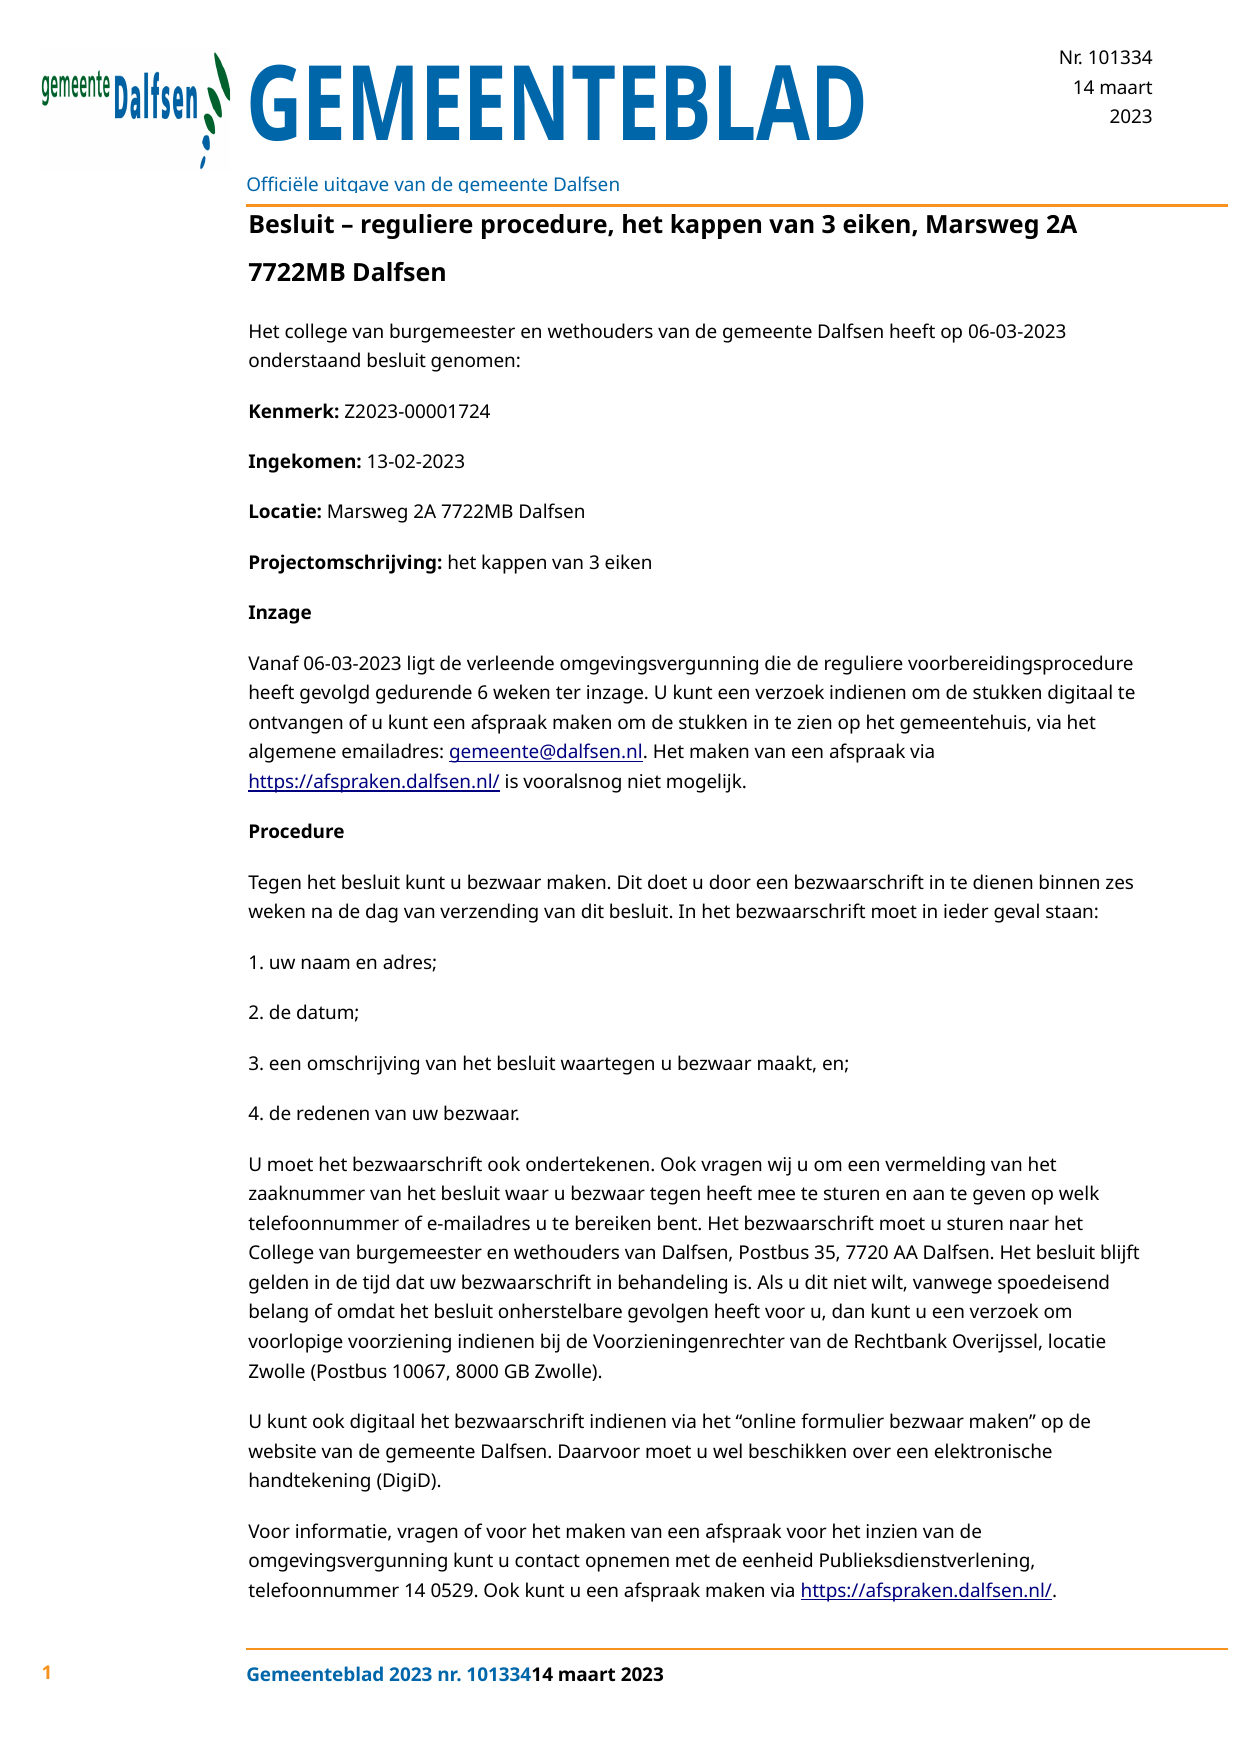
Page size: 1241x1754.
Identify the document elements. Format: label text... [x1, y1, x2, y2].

text Kenmerk: Z2023-00001724 [248, 398, 1152, 424]
text Inzage [248, 599, 1152, 625]
text Tegen het besluit kunt u bezwaar maken. Dit doet u door een bezwaarschrift in te dienen binnen zes weken na de dag van verzending van dit besluit. In het bezwaarschrift moet in ieder geval staan: [248, 869, 1152, 924]
text 1. uw naam en adres; [248, 949, 1152, 975]
text Locatie: Marsweg 2A 7722MB Dalfsen [248, 499, 1152, 524]
text 3. een omschrijving van het besluit waartegen u bezwaar maakt, en; [248, 1050, 1152, 1076]
text Procedure [248, 819, 1152, 844]
text Vanaf 06-03-2023 ligt de verleende omgevingsvergunning die de reguliere voorbereidingsprocedure heeft gevolgd gedurende 6 weken ter inzage. U kunt een verzoek indienen om de stukken digitaal te ontvangen of u kunt een afspraak maken om de stukken in te zien op het gemeentehuis, via het algemene emailadres: gemeente@dalfsen.nl. Het maken van een afspraak via https://afspraken.dalfsen.nl/ is vooralsnog niet mogelijk. [248, 650, 1152, 794]
text Voor informatie, vragen of voor het maken van een afspraak voor het inzien van de omgevingsvergunning kunt u contact opnemen met de eenheid Publieksdienstverlening, telefoonnummer 14 0529. Ook kunt u een afspraak maken via https://afspraken.dalfsen.nl/. [248, 1518, 1152, 1603]
picture [41, 47, 231, 172]
text Ingekomen: 13-02-2023 [248, 448, 1152, 474]
text 4. de redenen van uw bezwaar. [248, 1100, 1152, 1126]
text Besluit – reguliere procedure, het kappen van 3 eiken, Marsweg 2A 7722MB Dalfsen [248, 207, 1152, 288]
text Het college van burgemeester en wethouders van de gemeente Dalfsen heeft op 06-03-2023 onderstaand besluit genomen: [248, 318, 1152, 373]
text Projectomschrijving: het kappen van 3 eiken [248, 549, 1152, 575]
text U kunt ook digitaal het bezwaarschrift indienen via het “online formulier bezwaar maken” op de website van de gemeente Dalfsen. Daarvoor moet u wel beschikken over een elektronische handtekening (DigiD). [248, 1408, 1152, 1493]
text U moet het bezwaarschrift ook ondertekenen. Ook vragen wij u om een vermelding van het zaaknummer van het besluit waar u bezwaar tegen heeft mee te sturen en aan te geven op welk telefoonnummer of e-mailadres u te bereiken bent. Het bezwaarschrift moet u sturen naar het College van burgemeester en wethouders van Dalfsen, Postbus 35, 7720 AA Dalfsen. Het besluit blijft gelden in de tijd dat uw bezwaarschrift in behandeling is. Als u dit niet wilt, vanwege spoedeisend belang of omdat het besluit onherstelbare gevolgen heeft voor u, dan kunt u een verzoek om voorlopige voorziening indienen bij de Voorzieningenrechter van de Rechtbank Overijssel, locatie Zwolle (Postbus 10067, 8000 GB Zwolle). [248, 1151, 1152, 1384]
text 2. de datum; [248, 999, 1152, 1025]
